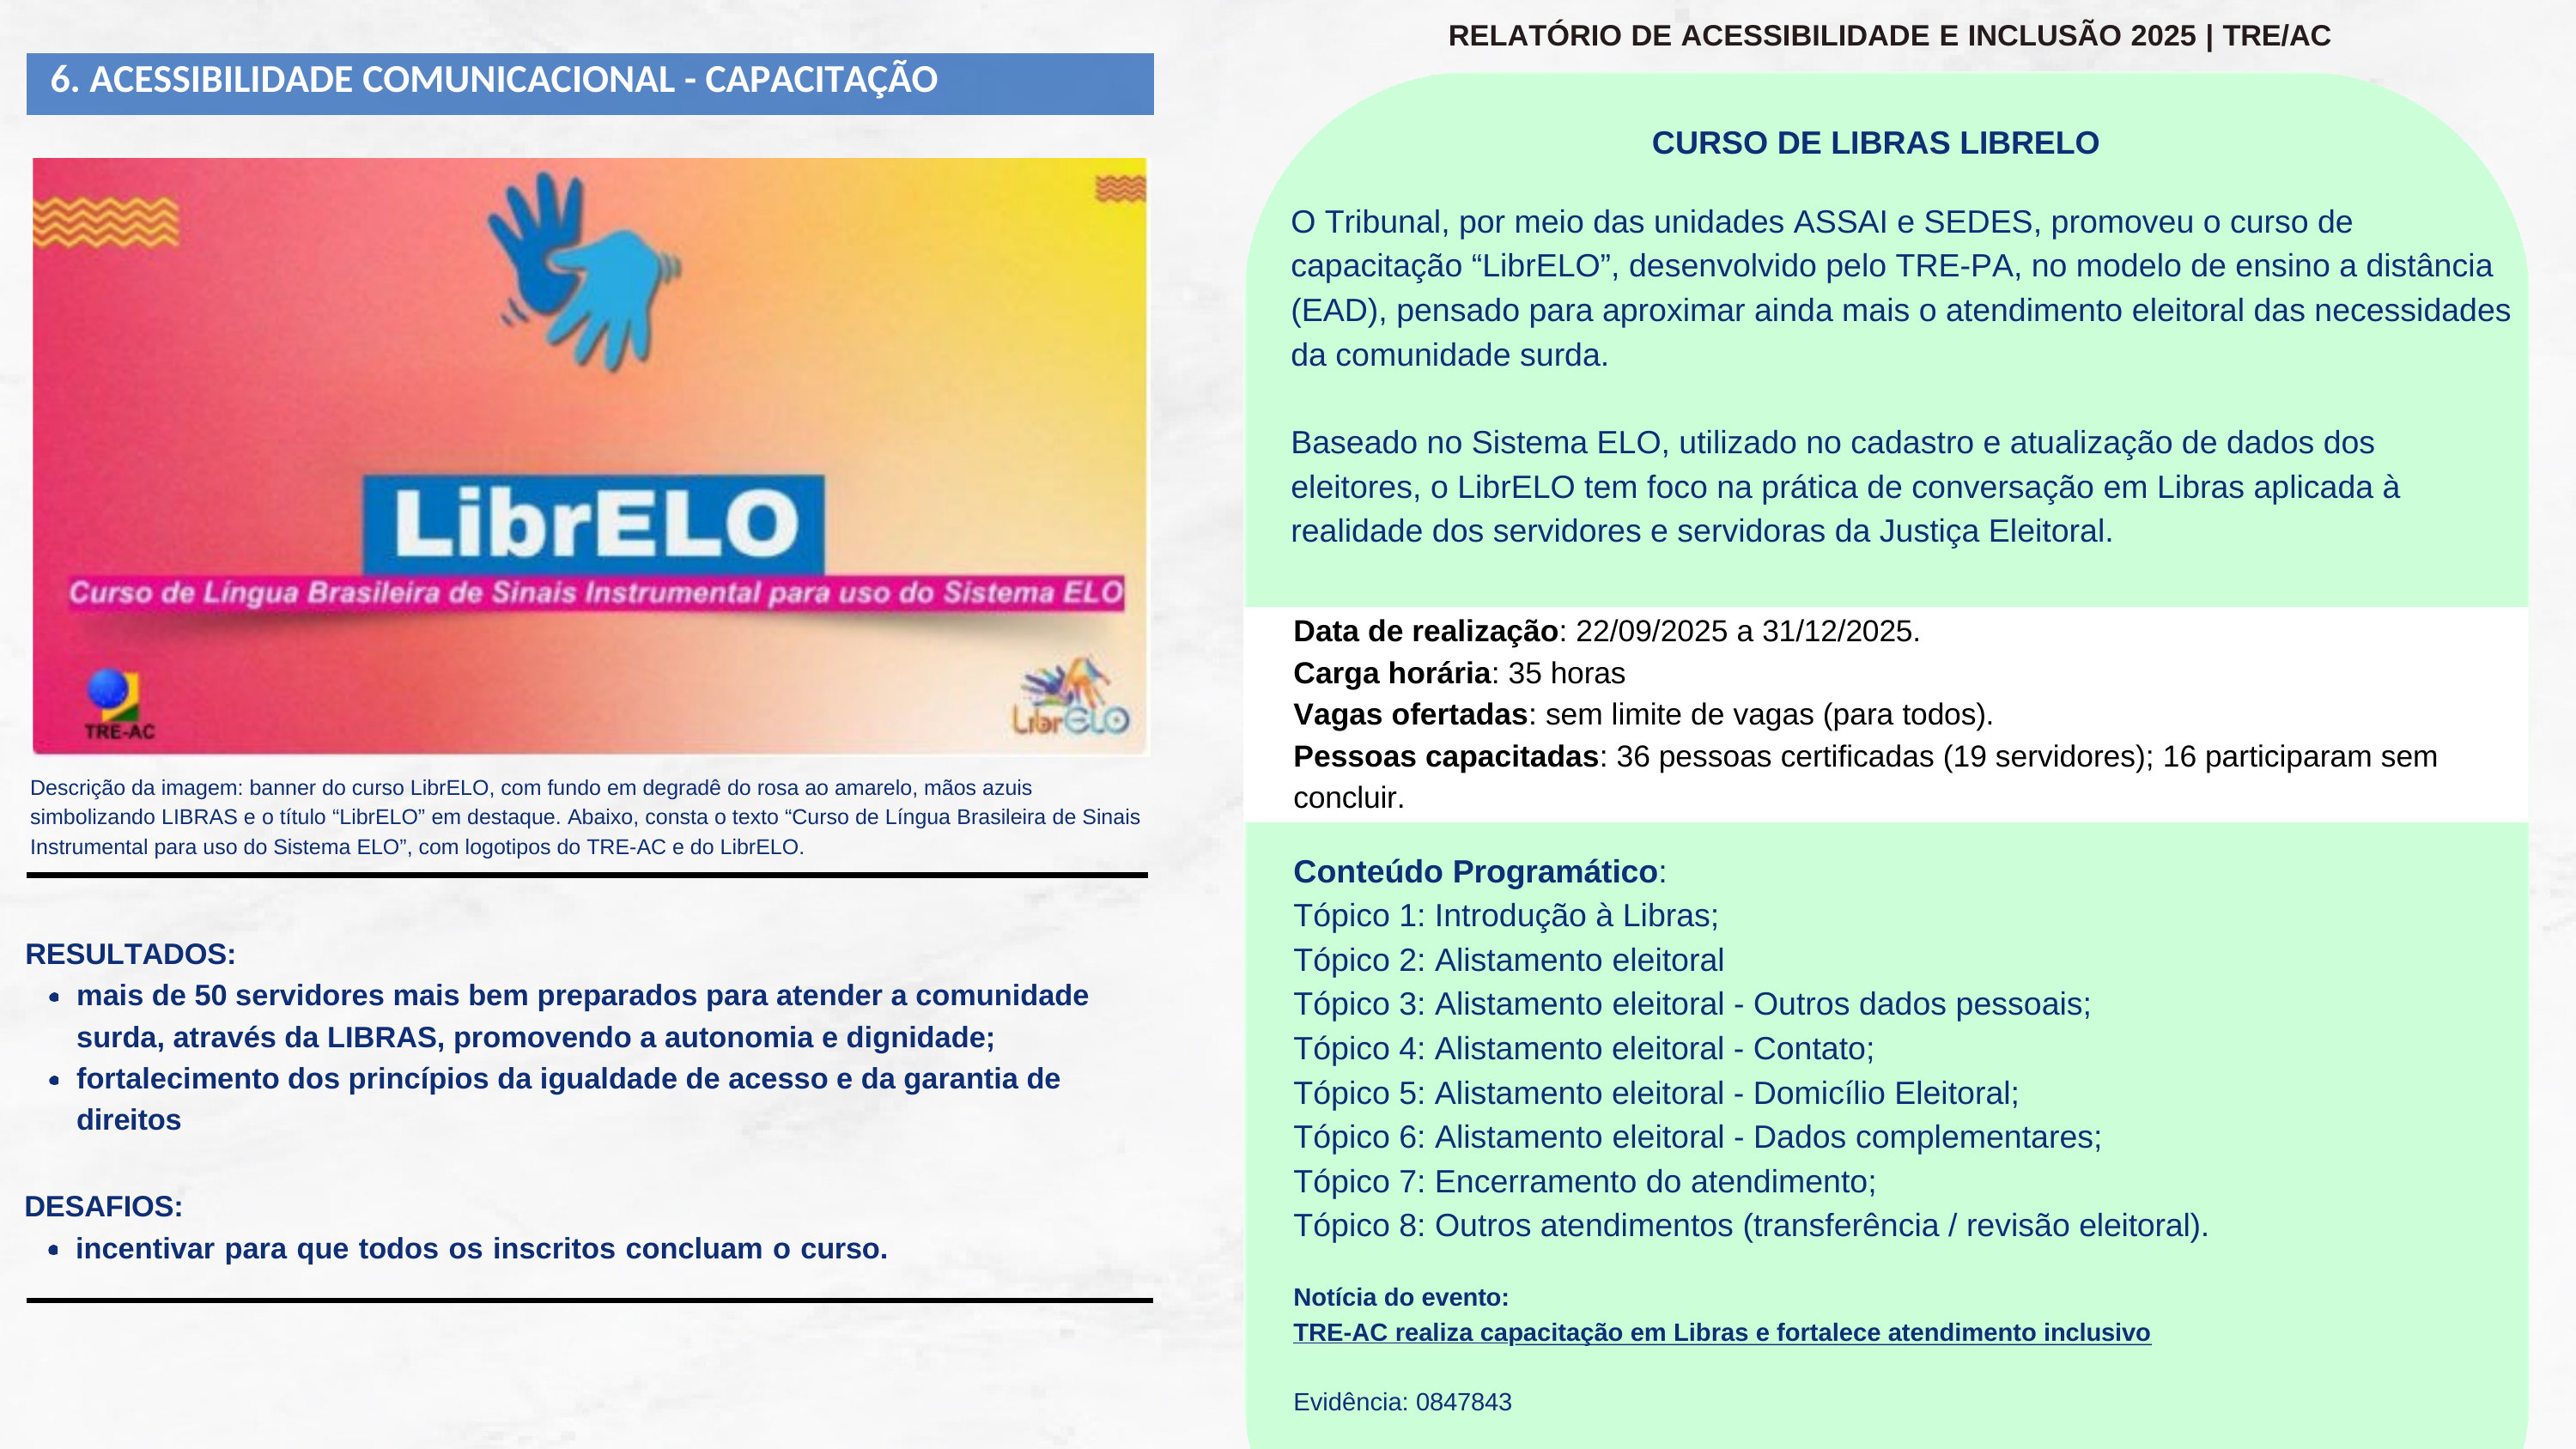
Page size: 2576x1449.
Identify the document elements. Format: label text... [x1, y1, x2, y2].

text Data de realização: 22/09/2025 a 31/12/2025. [1293, 613, 2529, 648]
text Vagas ofertadas: sem limite de vagas (para todos). [1293, 696, 2529, 731]
text Carga horária: 35 horas [1293, 655, 2529, 690]
text Pessoas capacitadas: 36 pessoas certificadas (19 servidores); 16 participaram sem concluir. [1293, 738, 2529, 814]
